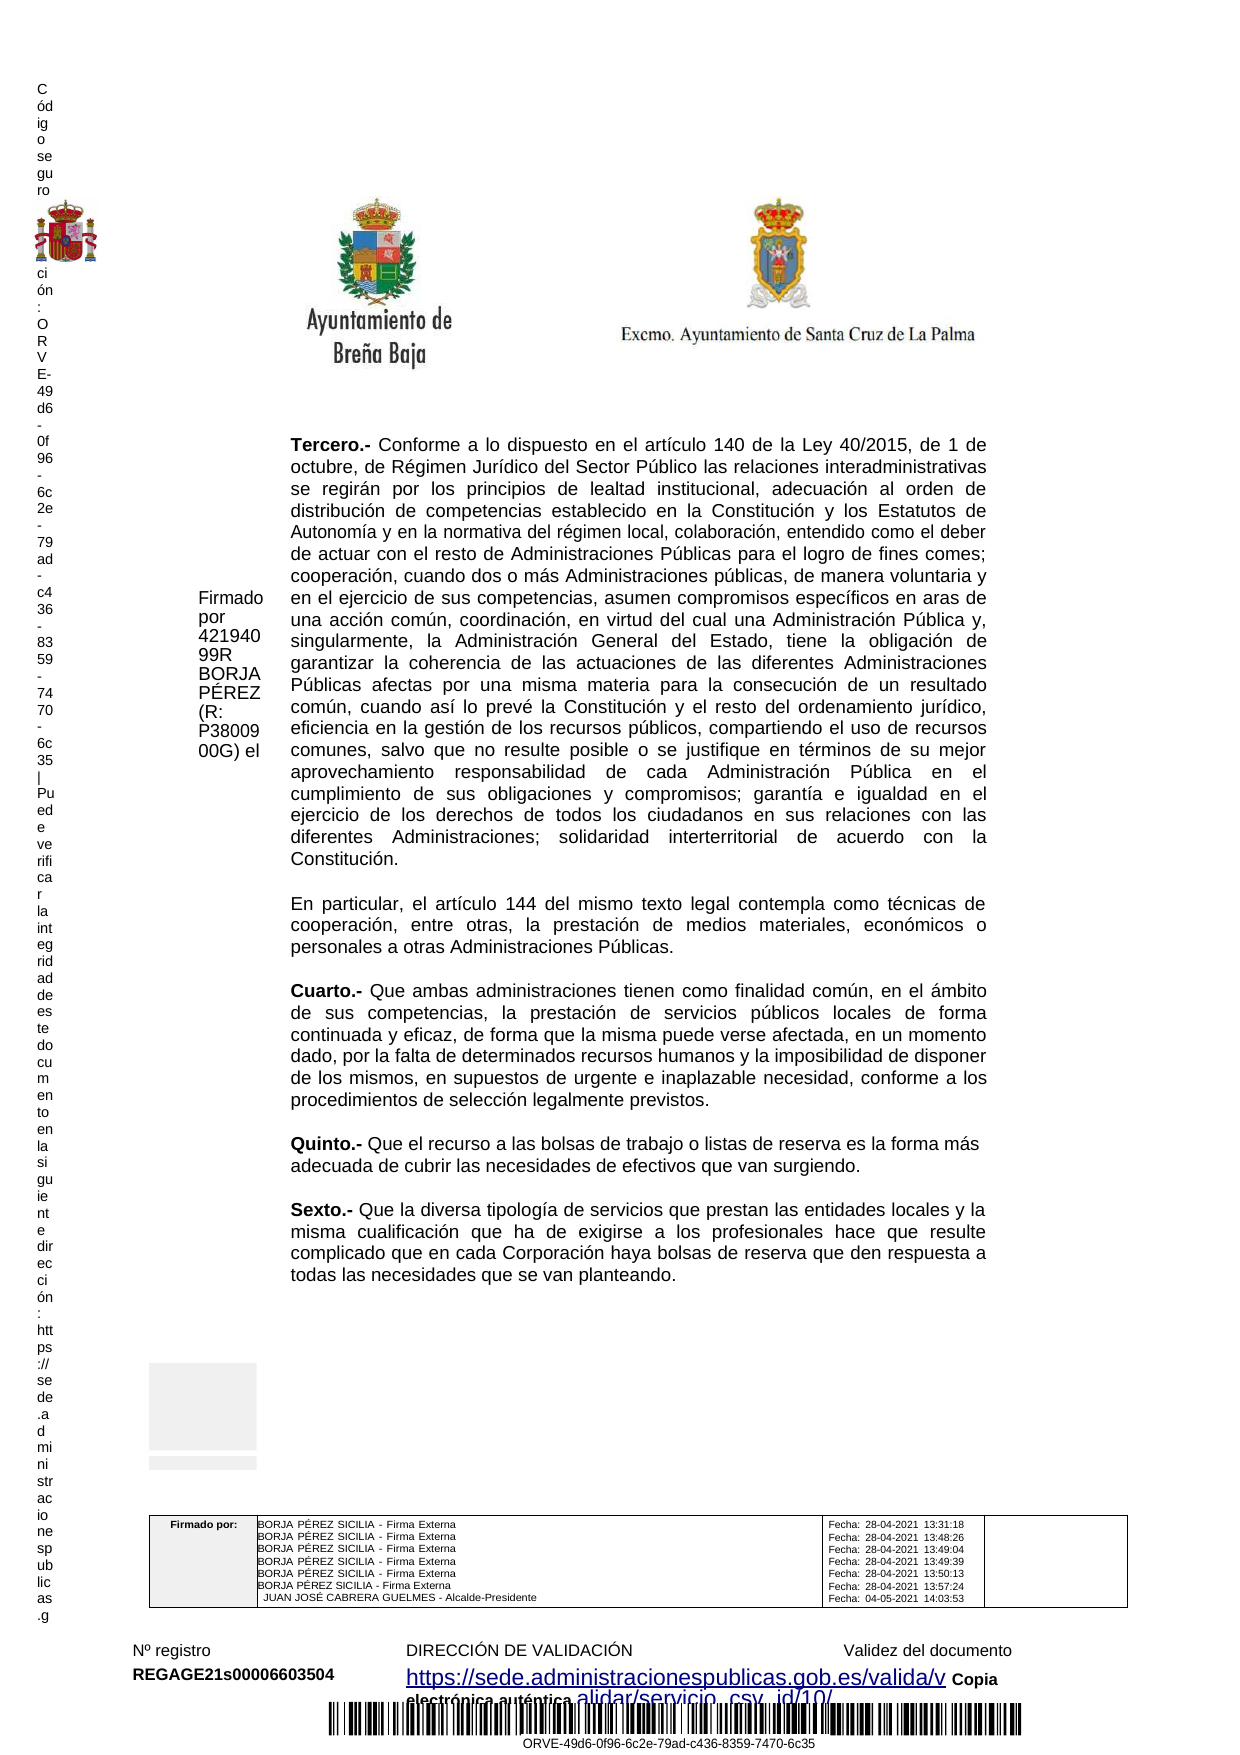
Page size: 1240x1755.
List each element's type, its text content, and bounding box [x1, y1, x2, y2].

table_header BORJA PÉREZ SICILIA - Firma Externa BORJA PÉREZ SICILIA - Firma Externa BORJA PÉREZ SICILIA - Firma Externa BORJA PÉREZ SICILIA - Firma Externa BORJA PÉREZ SICILIA - Firma Externa BORJA PÉREZ SICILIA - Firma Externa JUAN JOSÉ CABRERA GUELMES - Alcalde-Presidente [258, 1516, 822, 1607]
text En particular, el artículo 144 del mismo texto legal contempla como técnicas de cooperación, entre otras, la prestación de medios materiales, económicos o personales a otras Administraciones Públicas. [290, 892, 987, 958]
text Quinto.- Que el recurso a las bolsas de trabajo o listas de reserva es la forma más adecuada de cubrir las necesidades de efectivos que van surgiendo. [290, 1133, 1044, 1176]
text 00G) el [198, 742, 270, 761]
text Sexto.- Que la diversa tipología de servicios que prestan las entidades locales y la misma cualificación que ha de exigirse a los profesionales hace que resulte complicado que en cada Corporación haya bolsas de reserva que den respuesta a todas las necesidades que se van planteando. [290, 1199, 987, 1286]
table_header Firmado por: [150, 1516, 257, 1607]
text Código seguro de Verificación : ORVE-49d6-0f96-6c2e-79ad-c436-8359-7470-6c35 | Puede verificar la integridad de este documento en la siguiente dirección : https://sede.administracionespublicas.gob.es/valida/validar/servicio_csv_id/10/ [37, 264, 55, 1623]
text 99R BORJA PÉREZ (R: P38009 [198, 646, 263, 742]
table_header Fecha: 28-04-2021 13:31:18 Fecha: 28-04-2021 13:48:26 Fecha: 28-04-2021 13:49:04 Fecha: 28-04-2021 13:49:39 Fecha: 28-04-2021 13:50:13 Fecha: 28-04-2021 13:57:24 Fecha: 04-05-2021 14:03:53 [823, 1516, 984, 1607]
table_header [985, 1516, 1127, 1607]
text Firmado por 421940 [198, 589, 270, 646]
text Cuarto.- Que ambas administraciones tienen como finalidad común, en el ámbito de sus competencias, la prestación de servicios públicos locales de forma continuada y eficaz, de forma que la misma puede verse afectada, en un momento dado, por la falta de determinados recursos humanos y la imposibilidad de disponer de los mismos, en supuestos de urgente e inaplazable necesidad, conforme a los procedimientos de selección legalmente previstos. [290, 980, 987, 1110]
text Tercero.- Conforme a lo dispuesto en el artículo 140 de la Ley 40/2015, de 1 de octubre, de Régimen Jurídico del Sector Público las relaciones interadministrativas se regirán por los principios de lealtad institucional, adecuación al orden de distribución de competencias establecido en la Constitución y los Estatutos de Autonomía y en la normativa del régimen local, colaboración, entendido como el deber de actuar con el resto de Administraciones Públicas para el logro de fines comes; cooperación, cuando dos o más Administraciones públicas, de manera voluntaria y en el ejercicio de sus competencias, asumen compromisos específicos en aras de una acción común, coordinación, en virtud del cual una Administración Pública y, singularmente, la Administración General del Estado, tiene la obligación de garantizar la coherencia de las actuaciones de las diferentes Administraciones Públicas afectas por una misma materia para la consecución de un resultado común, cuando así lo prevé la Constitución y el resto del ordenamiento jurídico, eficiencia en la gestión de los recursos públicos, compartiendo el uso de recursos comunes, salvo que no resulte posible o se justifique en términos de su mejor aprovechamiento responsabilidad de cada Administración Pública en el cumplimiento de sus obligaciones y compromisos; garantía e igualdad en el ejercicio de los derechos de todos los ciudadanos en sus relaciones con las diferentes Administraciones; solidaridad interterritorial de acuerdo con la Constitución. [290, 434, 987, 869]
